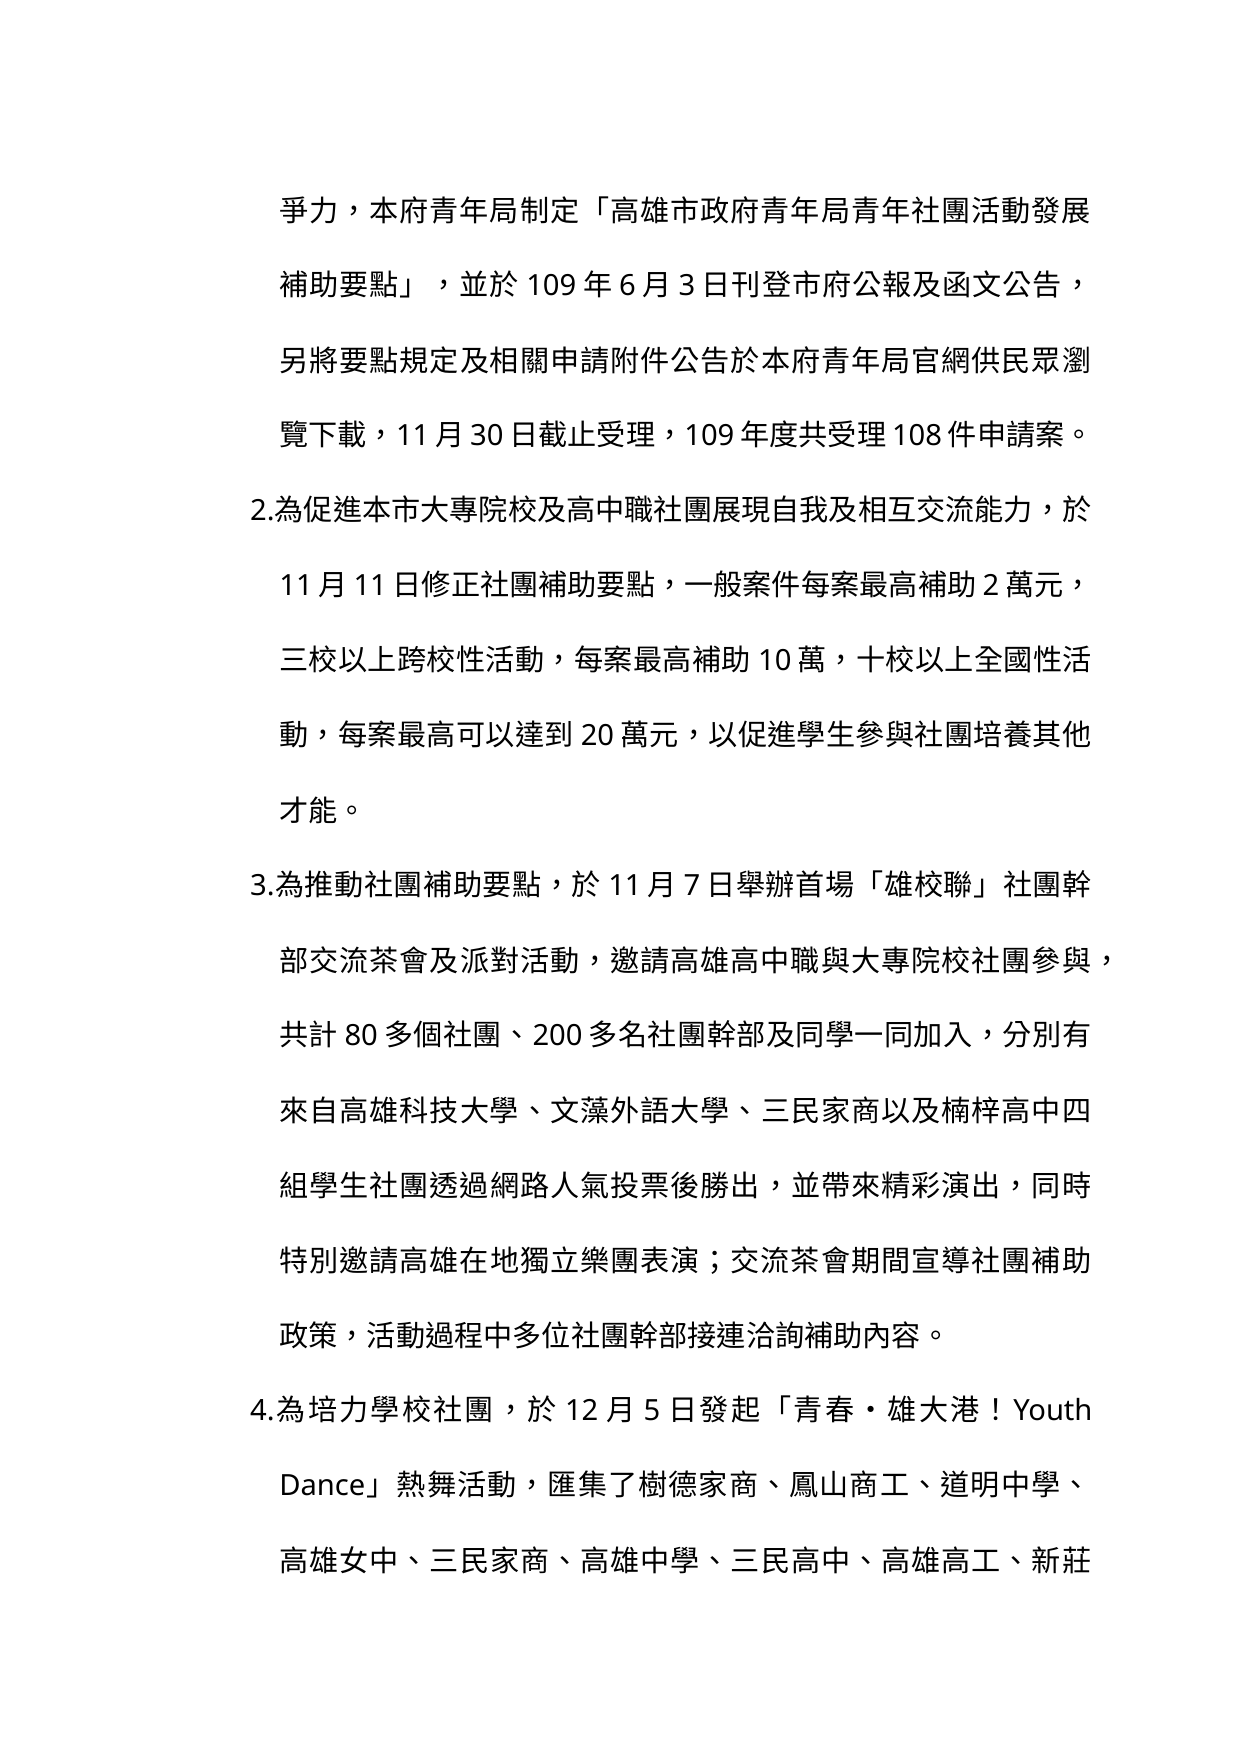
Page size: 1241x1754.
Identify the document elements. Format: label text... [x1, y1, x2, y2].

text 爭力，本府青年局制定「高雄市政府青年局青年社團活動發展補助要點」，並於109年6月3日刊登市府公報及函文公告，另將要點規定及相關申請附件公告於本府青年局官網供民眾瀏覽下載，11月30日截止受理，109年度共受理108件申請案。 [250, 164, 1092, 464]
text 3.為推動社團補助要點，於11月7日舉辦首場「雄校聯」社團幹部交流茶會及派對活動，邀請高雄高中職與大專院校社團參與，共計80多個社團、200多名社團幹部及同學一同加入，分別有來自高雄科技大學、文藻外語大學、三民家商以及楠梓高中四組學生社團透過網路人氣投票後勝出，並帶來精彩演出，同時特別邀請高雄在地獨立樂團表演；交流茶會期間宣導社團補助政策，活動過程中多位社團幹部接連洽詢補助內容。 [250, 839, 1092, 1364]
text 4.為培力學校社團，於12月5日發起「青春•雄大港！Youth Dance」熱舞活動，匯集了樹德家商、鳳山商工、道明中學、高雄女中、三民家商、高雄中學、三民高中、高雄高工、新莊 [250, 1364, 1092, 1589]
text 2.為促進本市大專院校及高中職社團展現自我及相互交流能力，於11月11日修正社團補助要點，一般案件每案最高補助2萬元，三校以上跨校性活動，每案最高補助10萬，十校以上全國性活動，每案最高可以達到20萬元，以促進學生參與社團培養其他才能。 [250, 464, 1092, 839]
